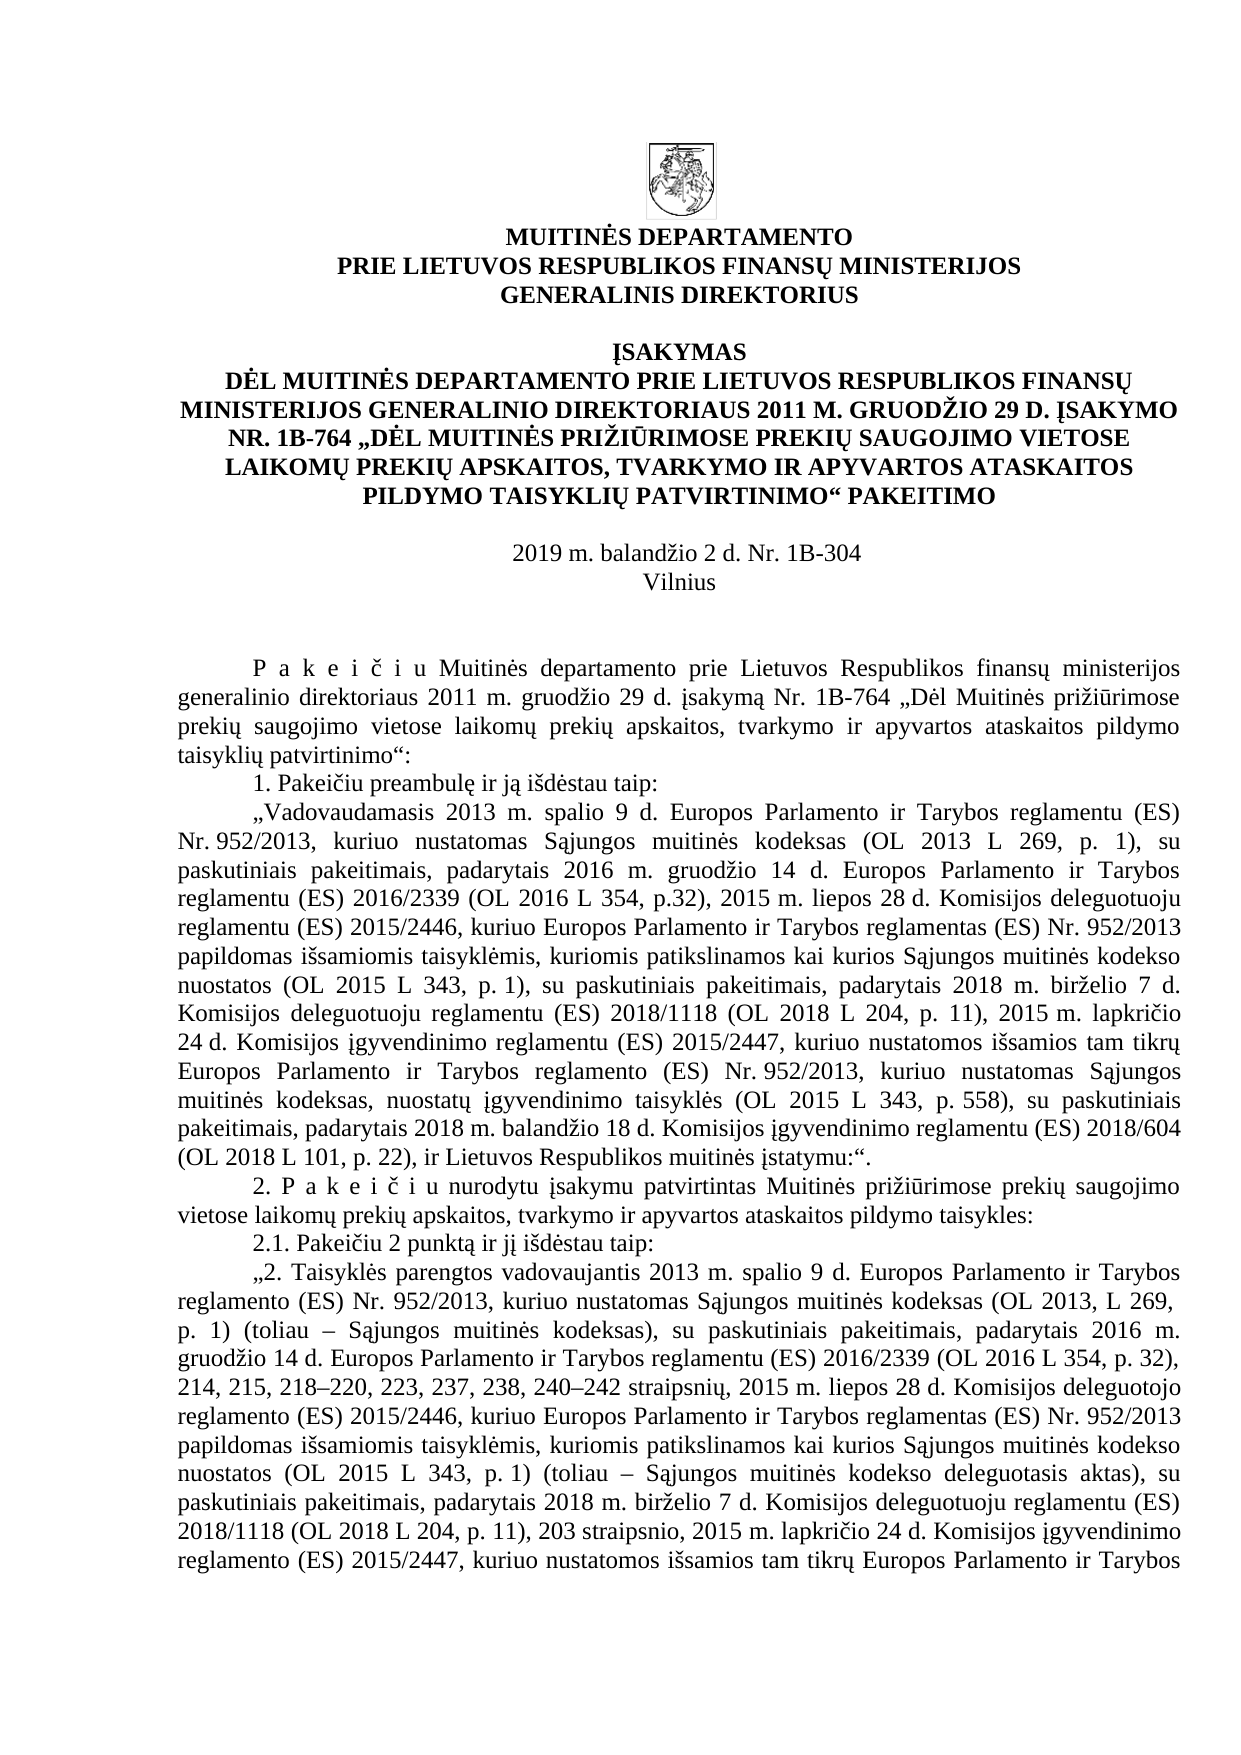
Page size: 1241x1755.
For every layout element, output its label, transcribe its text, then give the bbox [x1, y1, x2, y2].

text 1. Pakeičiu preambulę ir ją išdėstau taip: [177, 768, 1181, 797]
text P a k e i č i u Muitinės departamento prie Lietuvos Respublikos finansų ministerijos generalinio direktoriaus 2011 m. gruodžio 29 d. įsakymą Nr. 1B-764 „Dėl Muitinės prižiūrimose prekių saugojimo vietose laikomų prekių apskaitos, tvarkymo ir apyvartos ataskaitos pildymo taisyklių patvirtinimo“: [177, 653, 1181, 768]
text „2. Taisyklės parengtos vadovaujantis 2013 m. spalio 9 d. Europos Parlamento ir Tarybos reglamento (ES) Nr. 952/2013, kuriuo nustatomas Sąjungos muitinės kodeksas (OL 2013, L 269, p. 1) (toliau – Sąjungos muitinės kodeksas), su paskutiniais pakeitimais, padarytais 2016 m. gruodžio 14 d. Europos Parlamento ir Tarybos reglamentu (ES) 2016/2339 (OL 2016 L 354, p. 32), 214, 215, 218–220, 223, 237, 238, 240–242 straipsnių, 2015 m. liepos 28 d. Komisijos deleguotojo reglamento (ES) 2015/2446, kuriuo Europos Parlamento ir Tarybos reglamentas (ES) Nr. 952/2013 papildomas išsamiomis taisyklėmis, kuriomis patikslinamos kai kurios Sąjungos muitinės kodekso nuostatos (OL 2015 L 343, p. 1) (toliau – Sąjungos muitinės kodekso deleguotasis aktas), su paskutiniais pakeitimais, padarytais 2018 m. birželio 7 d. Komisijos deleguotuoju reglamentu (ES) 2018/1118 (OL 2018 L 204, p. 11), 203 straipsnio, 2015 m. lapkričio 24 d. Komisijos įgyvendinimo reglamento (ES) 2015/2447, kuriuo nustatomos išsamios tam tikrų Europos Parlamento ir Tarybos [177, 1257, 1181, 1573]
text 2019 m. balandžio 2 d. Nr. 1B-304 [192, 538, 1181, 567]
text 2. P a k e i č i u nurodytu įsakymu patvirtintas Muitinės prižiūrimose prekių saugojimo vietose laikomų prekių apskaitos, tvarkymo ir apyvartos ataskaitos pildymo taisykles: [177, 1171, 1181, 1228]
text Vilnius [177, 567, 1181, 596]
text DĖL MUITINĖS DEPARTAMENTO PRIE LIETUVOS RESPUBLIKOS FINANSŲ MINISTERIJOS GENERALINIO DIREKTORIAUS 2011 M. GRUODŽIO 29 D. ĮSAKYMO NR. 1B-764 „DĖL MUITINĖS PRIŽIŪRIMOSE PREKIŲ SAUGOJIMO VIETOSE LAIKOMŲ PREKIŲ APSKAITOS, TVARKYMO IR APYVARTOS ATASKAITOS PILDYMO TAISYKLIŲ PATVIRTINIMO“ PAKEITIMO [177, 366, 1181, 510]
text MUITINĖS DEPARTAMENTO [177, 222, 1181, 251]
text ĮSAKYMAS [177, 337, 1181, 366]
text „Vadovaudamasis 2013 m. spalio 9 d. Europos Parlamento ir Tarybos reglamentu (ES) Nr. 952/2013, kuriuo nustatomas Sąjungos muitinės kodeksas (OL 2013 L 269, p. 1), su paskutiniais pakeitimais, padarytais 2016 m. gruodžio 14 d. Europos Parlamento ir Tarybos reglamentu (ES) 2016/2339 (OL 2016 L 354, p.32), 2015 m. liepos 28 d. Komisijos deleguotuoju reglamentu (ES) 2015/2446, kuriuo Europos Parlamento ir Tarybos reglamentas (ES) Nr. 952/2013 papildomas išsamiomis taisyklėmis, kuriomis patikslinamos kai kurios Sąjungos muitinės kodekso nuostatos (OL 2015 L 343, p. 1), su paskutiniais pakeitimais, padarytais 2018 m. birželio 7 d. Komisijos deleguotuoju reglamentu (ES) 2018/1118 (OL 2018 L 204, p. 11), 2015 m. lapkričio 24 d. Komisijos įgyvendinimo reglamentu (ES) 2015/2447, kuriuo nustatomos išsamios tam tikrų Europos Parlamento ir Tarybos reglamento (ES) Nr. 952/2013, kuriuo nustatomas Sąjungos muitinės kodeksas, nuostatų įgyvendinimo taisyklės (OL 2015 L 343, p. 558), su paskutiniais pakeitimais, padarytais 2018 m. balandžio 18 d. Komisijos įgyvendinimo reglamentu (ES) 2018/604 (OL 2018 L 101, p. 22), ir Lietuvos Respublikos muitinės įstatymu:“. [177, 797, 1181, 1171]
text PRIE LIETUVOS RESPUBLIKOS FINANSŲ MINISTERIJOS [177, 251, 1181, 280]
text 2.1. Pakeičiu 2 punktą ir jį išdėstau taip: [177, 1228, 1181, 1257]
text GENERALINIS DIREKTORIUS [177, 280, 1181, 308]
